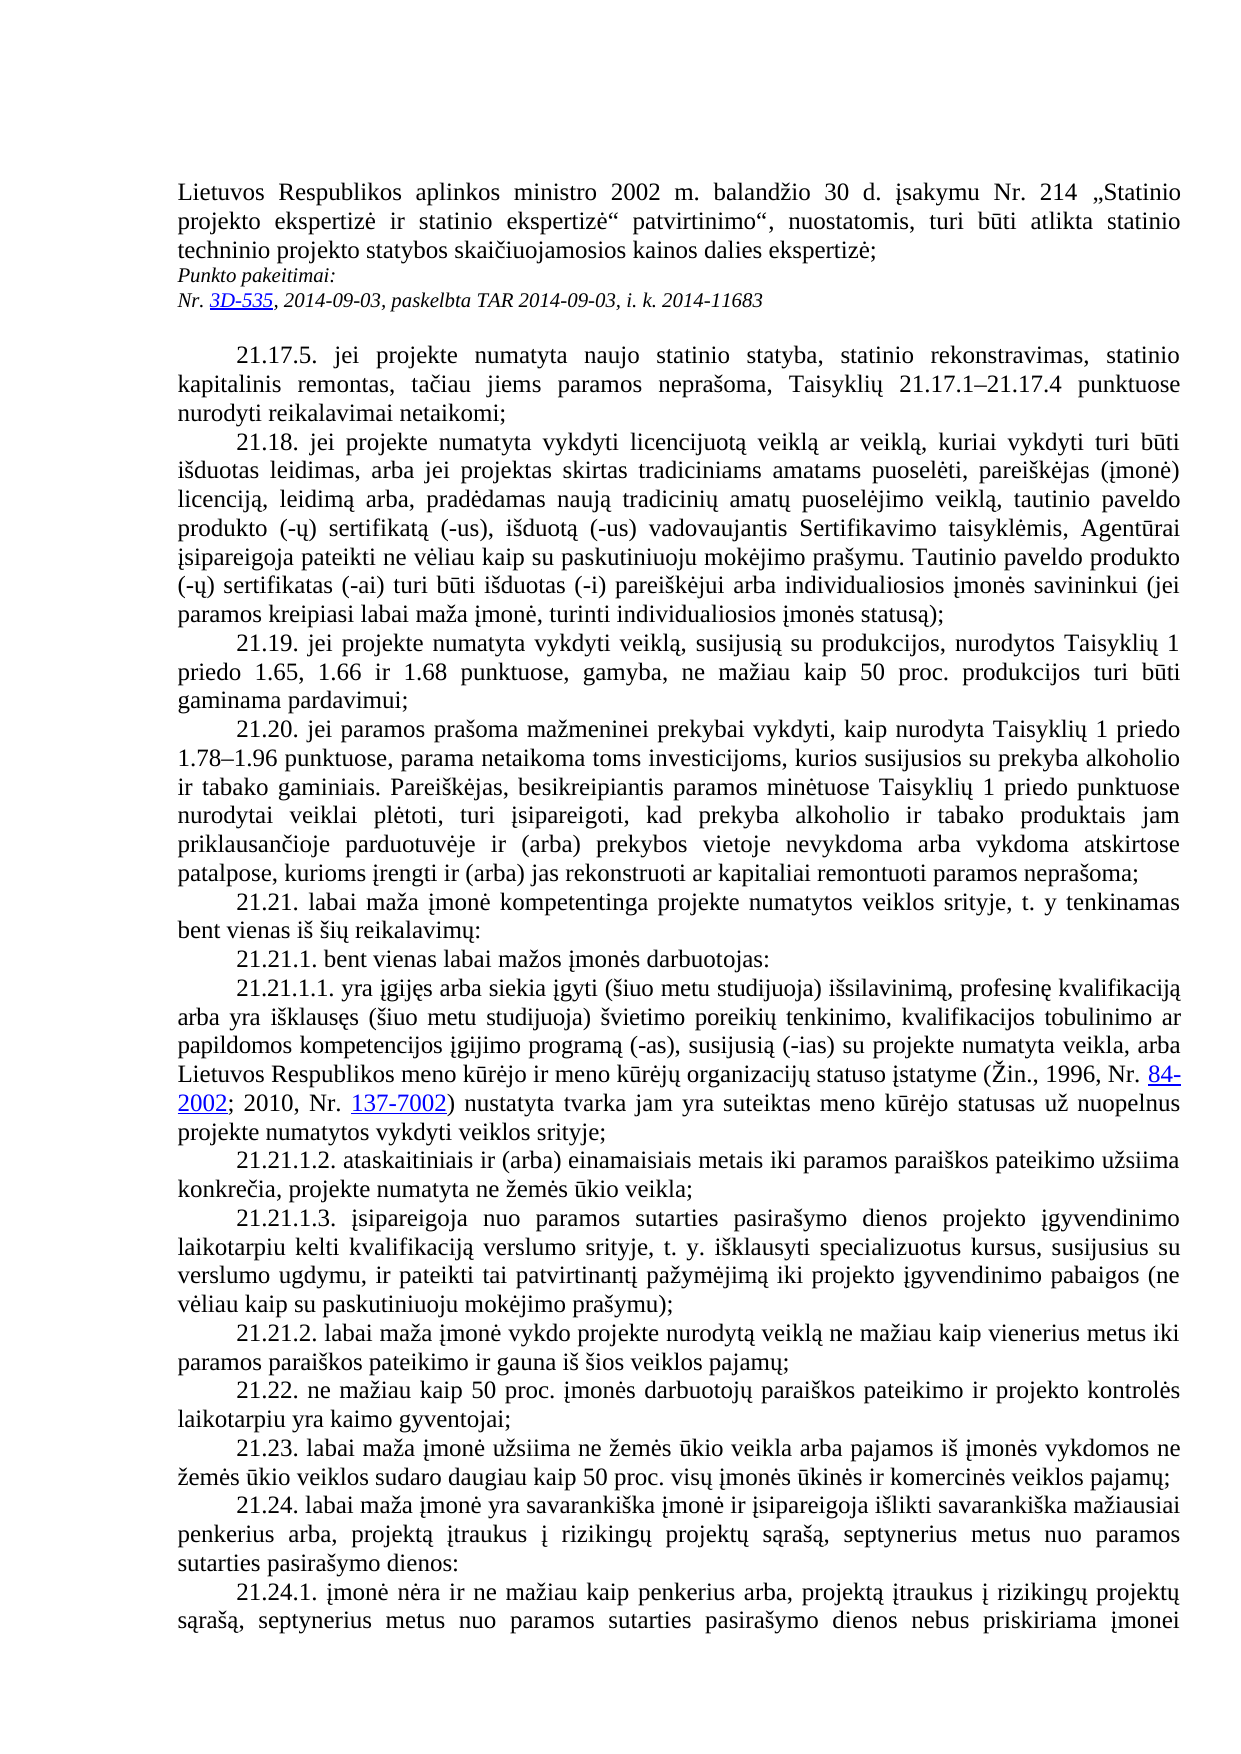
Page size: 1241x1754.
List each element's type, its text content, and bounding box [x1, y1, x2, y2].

text 21.21.1. bent vienas labai mažos įmonės darbuotojas: [177, 944, 1181, 973]
text 21.19. jei projekte numatyta vykdyti veiklą, susijusią su produkcijos, nurodytos Taisyklių 1 priedo 1.65, 1.66 ir 1.68 punktuose, gamyba, ne mažiau kaip 50 proc. produkcijos turi būti gaminama pardavimui; [177, 628, 1181, 714]
text 21.21.1.2. ataskaitiniais ir (arba) einamaisiais metais iki paramos paraiškos pateikimo užsiima konkrečia, projekte numatyta ne žemės ūkio veikla; [177, 1145, 1181, 1203]
text Punkto pakeitimai: [177, 263, 1181, 287]
text Lietuvos Respublikos aplinkos ministro 2002 m. balandžio 30 d. įsakymu Nr. 214 „Statinio projekto ekspertizė ir statinio ekspertizė“ patvirtinimo“, nuostatomis, turi būti atlikta statinio techninio projekto statybos skaičiuojamosios kainos dalies ekspertizė; [177, 177, 1181, 263]
text 21.21.1.3. įsipareigoja nuo paramos sutarties pasirašymo dienos projekto įgyvendinimo laikotarpiu kelti kvalifikaciją verslumo srityje, t. y. išklausyti specializuotus kursus, susijusius su verslumo ugdymu, ir pateikti tai patvirtinantį pažymėjimą iki projekto įgyvendinimo pabaigos (ne vėliau kaip su paskutiniuoju mokėjimo prašymu); [177, 1203, 1181, 1318]
text 21.24. labai maža įmonė yra savarankiška įmonė ir įsipareigoja išlikti savarankiška mažiausiai penkerius arba, projektą įtraukus į rizikingų projektų sąrašą, septynerius metus nuo paramos sutarties pasirašymo dienos: [177, 1490, 1181, 1577]
text 21.21. labai maža įmonė kompetentinga projekte numatytos veiklos srityje, t. y tenkinamas bent vienas iš šių reikalavimų: [177, 887, 1181, 944]
text 21.21.2. labai maža įmonė vykdo projekte nurodytą veiklą ne mažiau kaip vienerius metus iki paramos paraiškos pateikimo ir gauna iš šios veiklos pajamų; [177, 1318, 1181, 1375]
text 21.18. jei projekte numatyta vykdyti licencijuotą veiklą ar veiklą, kuriai vykdyti turi būti išduotas leidimas, arba jei projektas skirtas tradiciniams amatams puoselėti, pareiškėjas (įmonė) licenciją, leidimą arba, pradėdamas naują tradicinių amatų puoselėjimo veiklą, tautinio paveldo produkto (-ų) sertifikatą (-us), išduotą (-us) vadovaujantis Sertifikavimo taisyklėmis, Agentūrai įsipareigoja pateikti ne vėliau kaip su paskutiniuoju mokėjimo prašymu. Tautinio paveldo produkto (-ų) sertifikatas (-ai) turi būti išduotas (-i) pareiškėjui arba individualiosios įmonės savininkui (jei paramos kreipiasi labai maža įmonė, turinti individualiosios įmonės statusą); [177, 427, 1181, 628]
text 21.22. ne mažiau kaip 50 proc. įmonės darbuotojų paraiškos pateikimo ir projekto kontrolės laikotarpiu yra kaimo gyventojai; [177, 1375, 1181, 1433]
text 21.20. jei paramos prašoma mažmeninei prekybai vykdyti, kaip nurodyta Taisyklių 1 priedo 1.78–1.96 punktuose, parama netaikoma toms investicijoms, kurios susijusios su prekyba alkoholio ir tabako gaminiais. Pareiškėjas, besikreipiantis paramos minėtuose Taisyklių 1 priedo punktuose nurodytai veiklai plėtoti, turi įsipareigoti, kad prekyba alkoholio ir tabako produktais jam priklausančioje parduotuvėje ir (arba) prekybos vietoje nevykdoma arba vykdoma atskirtose patalpose, kurioms įrengti ir (arba) jas rekonstruoti ar kapitaliai remontuoti paramos neprašoma; [177, 714, 1181, 887]
text 21.24.1. įmonė nėra ir ne mažiau kaip penkerius arba, projektą įtraukus į rizikingų projektų sąrašą, septynerius metus nuo paramos sutarties pasirašymo dienos nebus priskiriama įmonei [177, 1577, 1181, 1634]
text 21.21.1.1. yra įgijęs arba siekia įgyti (šiuo metu studijuoja) išsilavinimą, profesinę kvalifikaciją arba yra išklausęs (šiuo metu studijuoja) švietimo poreikių tenkinimo, kvalifikacijos tobulinimo ar papildomos kompetencijos įgijimo programą (-as), susijusią (-ias) su projekte numatyta veikla, arba Lietuvos Respublikos meno kūrėjo ir meno kūrėjų organizacijų statuso įstatyme (Žin., 1996, Nr. 84-2002; 2010, Nr. 137-7002) nustatyta tvarka jam yra suteiktas meno kūrėjo statusas už nuopelnus projekte numatytos vykdyti veiklos srityje; [177, 973, 1181, 1145]
text 21.17.5. jei projekte numatyta naujo statinio statyba, statinio rekonstravimas, statinio kapitalinis remontas, tačiau jiems paramos neprašoma, Taisyklių 21.17.1–21.17.4 punktuose nurodyti reikalavimai netaikomi; [177, 340, 1181, 427]
text 21.23. labai maža įmonė užsiima ne žemės ūkio veikla arba pajamos iš įmonės vykdomos ne žemės ūkio veiklos sudaro daugiau kaip 50 proc. visų įmonės ūkinės ir komercinės veiklos pajamų; [177, 1433, 1181, 1490]
text Nr. 3D-535, 2014-09-03, paskelbta TAR 2014-09-03, i. k. 2014-11683 [177, 287, 1181, 312]
